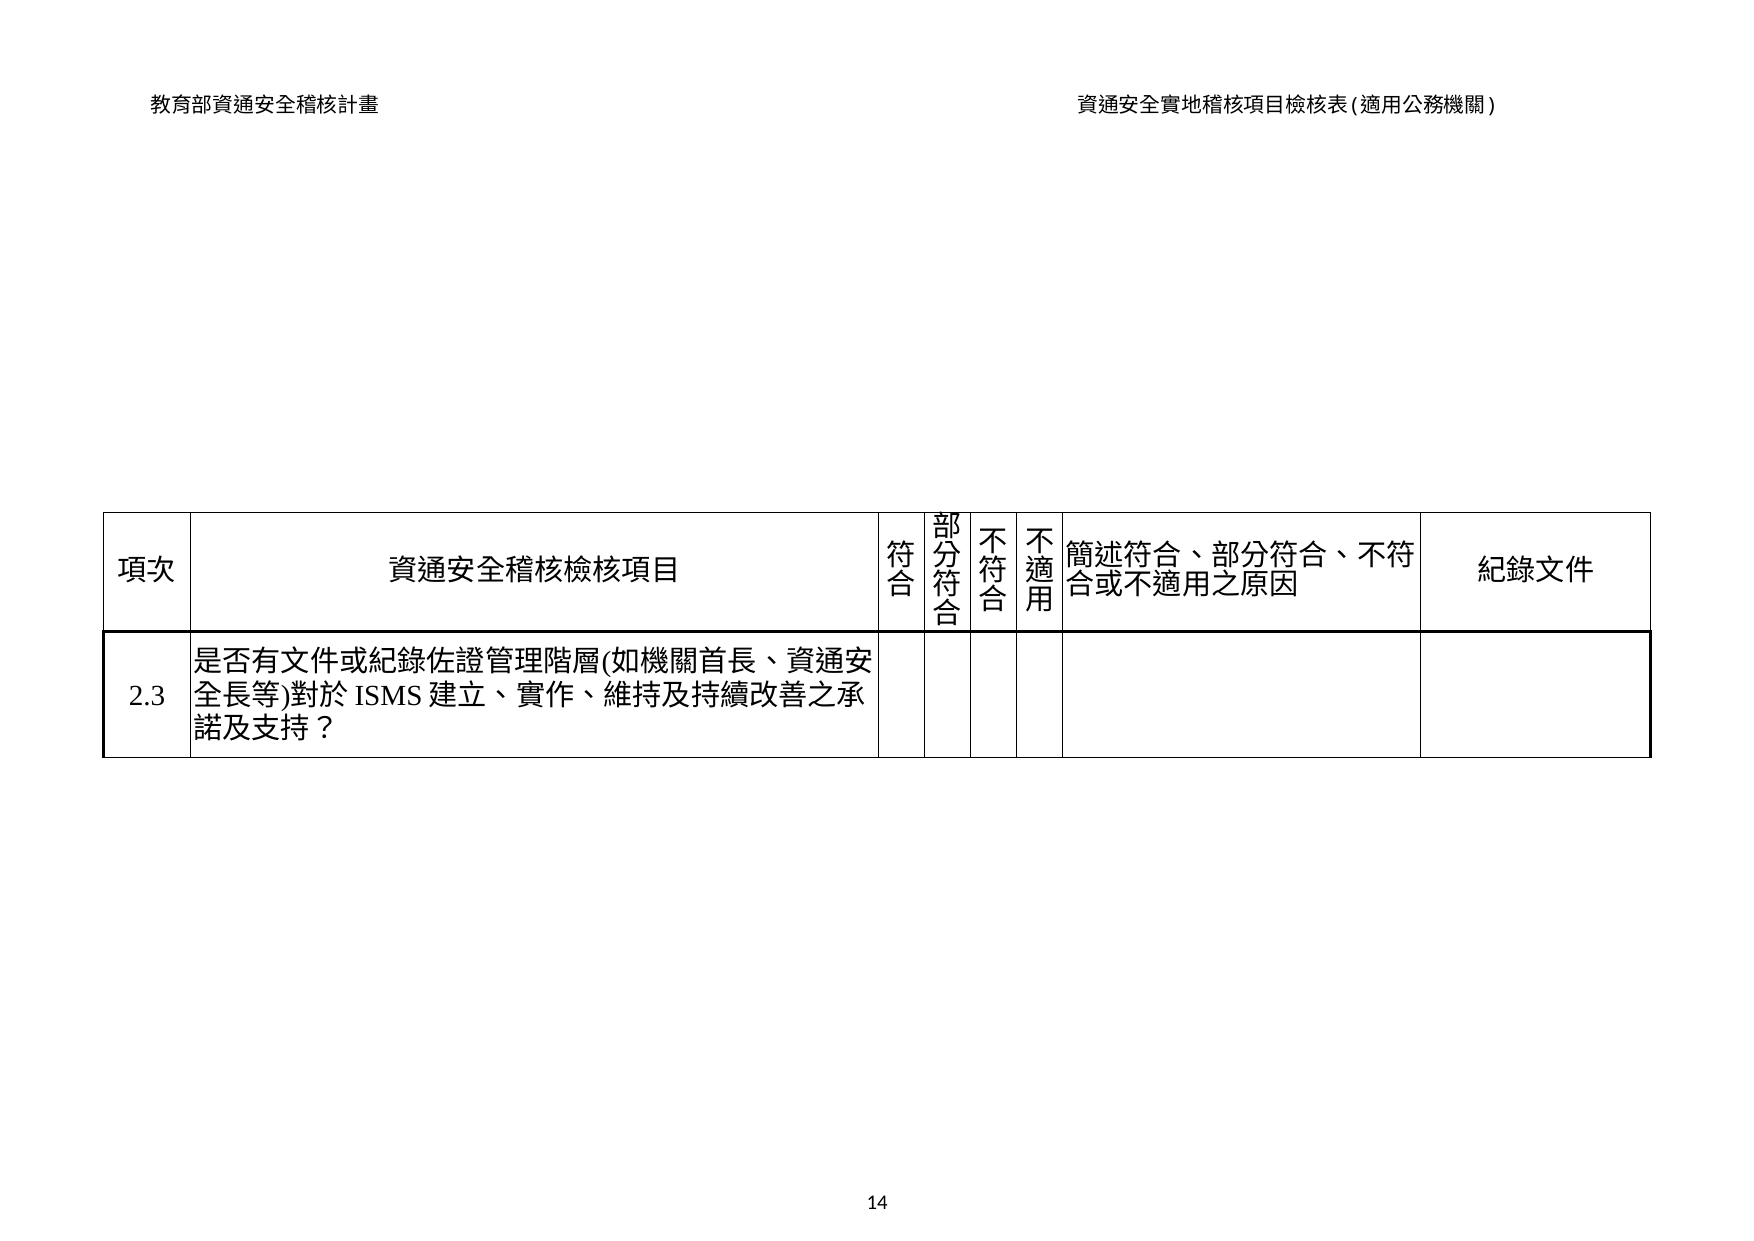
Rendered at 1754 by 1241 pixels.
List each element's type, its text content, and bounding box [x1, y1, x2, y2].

table_header 紀錄文件 [1421, 513, 1650, 630]
table_cell 2.3 [105, 633, 190, 757]
table_header 項次 [104, 513, 190, 630]
table_header 部分符合 [925, 513, 970, 630]
table_header 不適用 [1017, 513, 1062, 630]
table_header 符合 [879, 513, 924, 630]
table_cell [879, 633, 924, 757]
table_header 資通安全稽核檢核項目 [191, 513, 878, 630]
table_header 不符合 [971, 513, 1016, 630]
table_cell 是否有文件或紀錄佐證管理階層(如機關首長、資通安全長等)對於ISMS建立、實作、維持及持續改善之承諾及支持？ [191, 633, 878, 757]
table_cell [971, 633, 1016, 757]
table_cell [1017, 633, 1062, 757]
table_cell [1421, 633, 1649, 757]
table_cell [1063, 633, 1420, 757]
table_header 簡述符合、部分符合、不符合或不適用之原因 [1063, 513, 1420, 630]
table_cell [925, 633, 970, 757]
